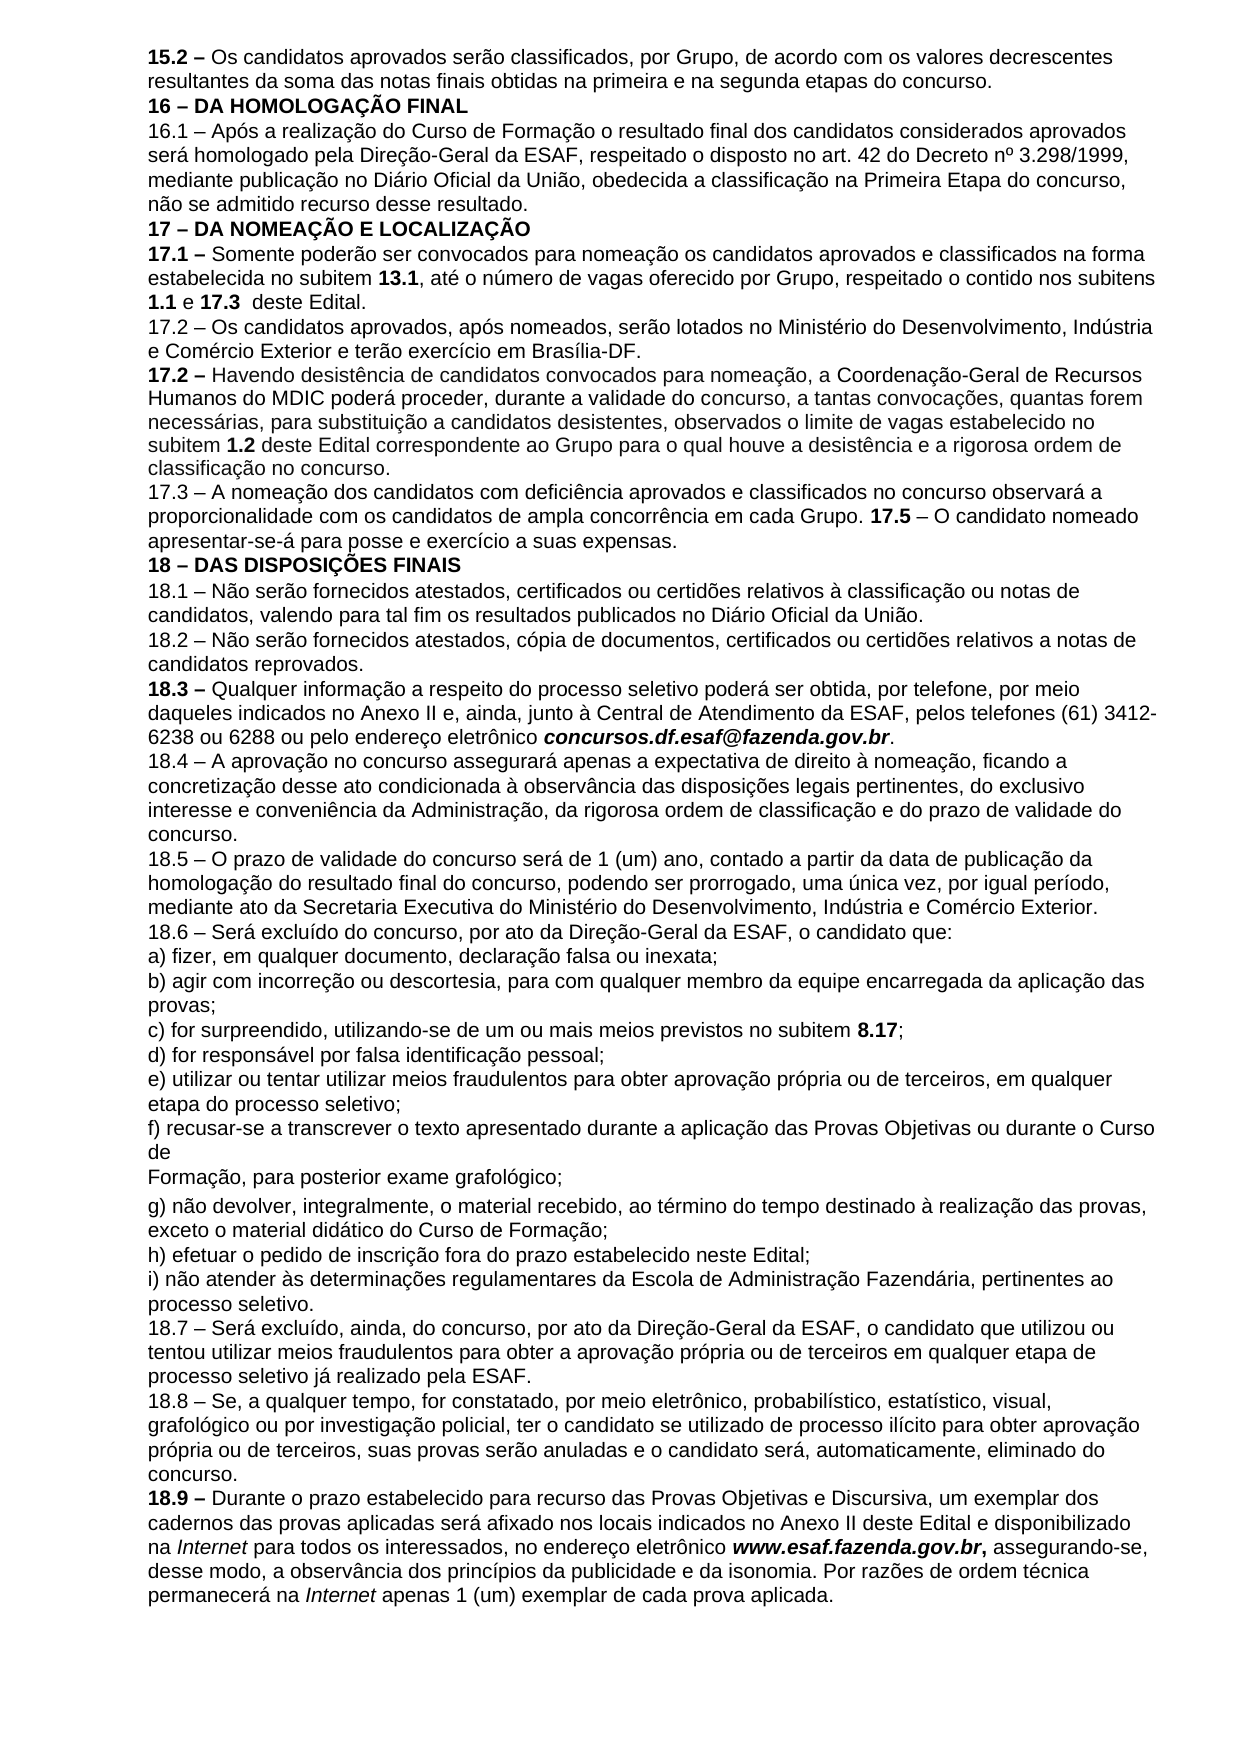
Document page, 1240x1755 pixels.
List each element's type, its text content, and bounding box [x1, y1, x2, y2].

text 16.1 – Após a realização do Curso de Formação o resultado final dos candidatos considerados aprovados será homologado pela Direção-Geral da ESAF, respeitado o disposto no art. 42 do Decreto nº 3.298/1999, mediante publicação no Diário Oficial da União, obedecida a classificação na Primeira Etapa do concurso, não se admitido recurso desse resultado. [148, 119, 1159, 216]
text i) não atender às determinações regulamentares da Escola de Administração Fazendária, pertinentes ao processo seletivo. [148, 1267, 1159, 1315]
text 18.3 – Qualquer informação a respeito do processo seletivo poderá ser obtida, por telefone, por meio daqueles indicados no Anexo II e, ainda, junto à Central de Atendimento da ESAF, pelos telefones (61) 3412-6238 ou 6288 ou pelo endereço eletrônico concursos.df.esaf@fazenda.gov.br. [148, 676, 1159, 749]
text Formação, para posterior exame grafológico; [147, 1165, 1159, 1189]
text 15.2 – Os candidatos aprovados serão classificados, por Grupo, de acordo com os valores decrescentes resultantes da soma das notas finais obtidas na primeira e na segunda etapas do concurso. [147, 45, 1159, 93]
text 18.2 – Não serão fornecidos atestados, cópia de documentos, certificados ou certidões relativos a notas de candidatos reprovados. [148, 627, 1159, 676]
text 18.5 – O prazo de validade do concurso será de 1 (um) ano, contado a partir da data de publicação da homologação do resultado final do concurso, podendo ser prorrogado, uma única vez, por igual período, mediante ato da Secretaria Executiva do Ministério do Desenvolvimento, Indústria e Comércio Exterior. [148, 847, 1159, 919]
text 18.9 – Durante o prazo estabelecido para recurso das Provas Objetivas e Discursiva, um exemplar dos cadernos das provas aplicadas será afixado nos locais indicados no Anexo II deste Edital e disponibilizado na Internet para todos os interessados, no endereço eletrônico www.esaf.fazenda.gov.br, assegurando-se, desse modo, a observância dos princípios da publicidade e da isonomia. Por razões de ordem técnica permanecerá na Internet apenas 1 (um) exemplar de cada prova aplicada. [148, 1486, 1159, 1607]
text 17.1 – Somente poderão ser convocados para nomeação os candidatos aprovados e classificados na forma estabelecida no subitem 13.1, até o número de vagas oferecido por Grupo, respeitado o contido nos subitens 1.1 e 17.3 deste Edital. [148, 242, 1159, 314]
text b) agir com incorreção ou descortesia, para com qualquer membro da equipe encarregada da aplicação das provas; [148, 969, 1159, 1017]
list 18 – DAS DISPOSIÇÕES FINAIS [148, 553, 1170, 577]
text 18.7 – Será excluído, ainda, do concurso, por ato da Direção-Geral da ESAF, o candidato que utilizou ou tentou utilizar meios fraudulentos para obter a aprovação própria ou de terceiros em qualquer etapa de processo seletivo já realizado pela ESAF. [148, 1316, 1159, 1388]
text a) fizer, em qualquer documento, declaração falsa ou inexata; [148, 944, 1159, 968]
text e) utilizar ou tentar utilizar meios fraudulentos para obter aprovação própria ou de terceiros, em qualquer etapa do processo seletivo; [148, 1067, 1159, 1115]
text 17.3 – A nomeação dos candidatos com deficiência aprovados e classificados no concurso observará a proporcionalidade com os candidatos de ampla concorrência em cada Grupo. 17.5 – O candidato nomeado apresentar-se-á para posse e exercício a suas expensas. [148, 480, 1159, 552]
text 17.2 – Havendo desistência de candidatos convocados para nomeação, a Coordenação-Geral de Recursos Humanos do MDIC poderá proceder, durante a validade do concurso, a tantas convocações, quantas forem necessárias, para substituição a candidatos desistentes, observados o limite de vagas estabelecido no subitem 1.2 deste Edital correspondente ao Grupo para o qual houve a desistência e a rigorosa ordem de classificação no concurso. [148, 364, 1159, 480]
text f) recusar-se a transcrever o texto apresentado durante a aplicação das Provas Objetivas ou durante o Curso de [148, 1116, 1159, 1164]
text g) não devolver, integralmente, o material recebido, ao término do tempo destinado à realização das provas, exceto o material didático do Curso de Formação; [148, 1194, 1159, 1242]
text c) for surpreendido, utilizando-se de um ou mais meios previstos no subitem 8.17; [148, 1018, 1159, 1042]
list 18.6 – Será excluído do concurso, por ato da Direção-Geral da ESAF, o candidato que: [148, 919, 1159, 943]
text 16 – DA HOMOLOGAÇÃO FINAL [148, 94, 1170, 118]
text 17.2 – Os candidatos aprovados, após nomeados, serão lotados no Ministério do Desenvolvimento, Indústria e Comércio Exterior e terão exercício em Brasília-DF. [148, 315, 1159, 363]
text h) efetuar o pedido de inscrição fora do prazo estabelecido neste Edital; [148, 1242, 1159, 1266]
text 18.1 – Não serão fornecidos atestados, certificados ou certidões relativos à classificação ou notas de candidatos, valendo para tal fim os resultados publicados no Diário Oficial da União. [148, 579, 1159, 627]
text d) for responsável por falsa identificação pessoal; [148, 1042, 1159, 1066]
text 18.4 – A aprovação no concurso assegurará apenas a expectativa de direito à nomeação, ficando a concretização desse ato condicionada à observância das disposições legais pertinentes, do exclusivo interesse e conveniência da Administração, da rigorosa ordem de classificação e do prazo de validade do concurso. [148, 749, 1159, 846]
text 18.8 – Se, a qualquer tempo, for constatado, por meio eletrônico, probabilístico, estatístico, visual, grafológico ou por investigação policial, ter o candidato se utilizado de processo ilícito para obter aprovação própria ou de terceiros, suas provas serão anuladas e o candidato será, automaticamente, eliminado do concurso. [148, 1389, 1159, 1486]
list 17 – DA NOMEAÇÃO E LOCALIZAÇÃO [148, 216, 1170, 240]
